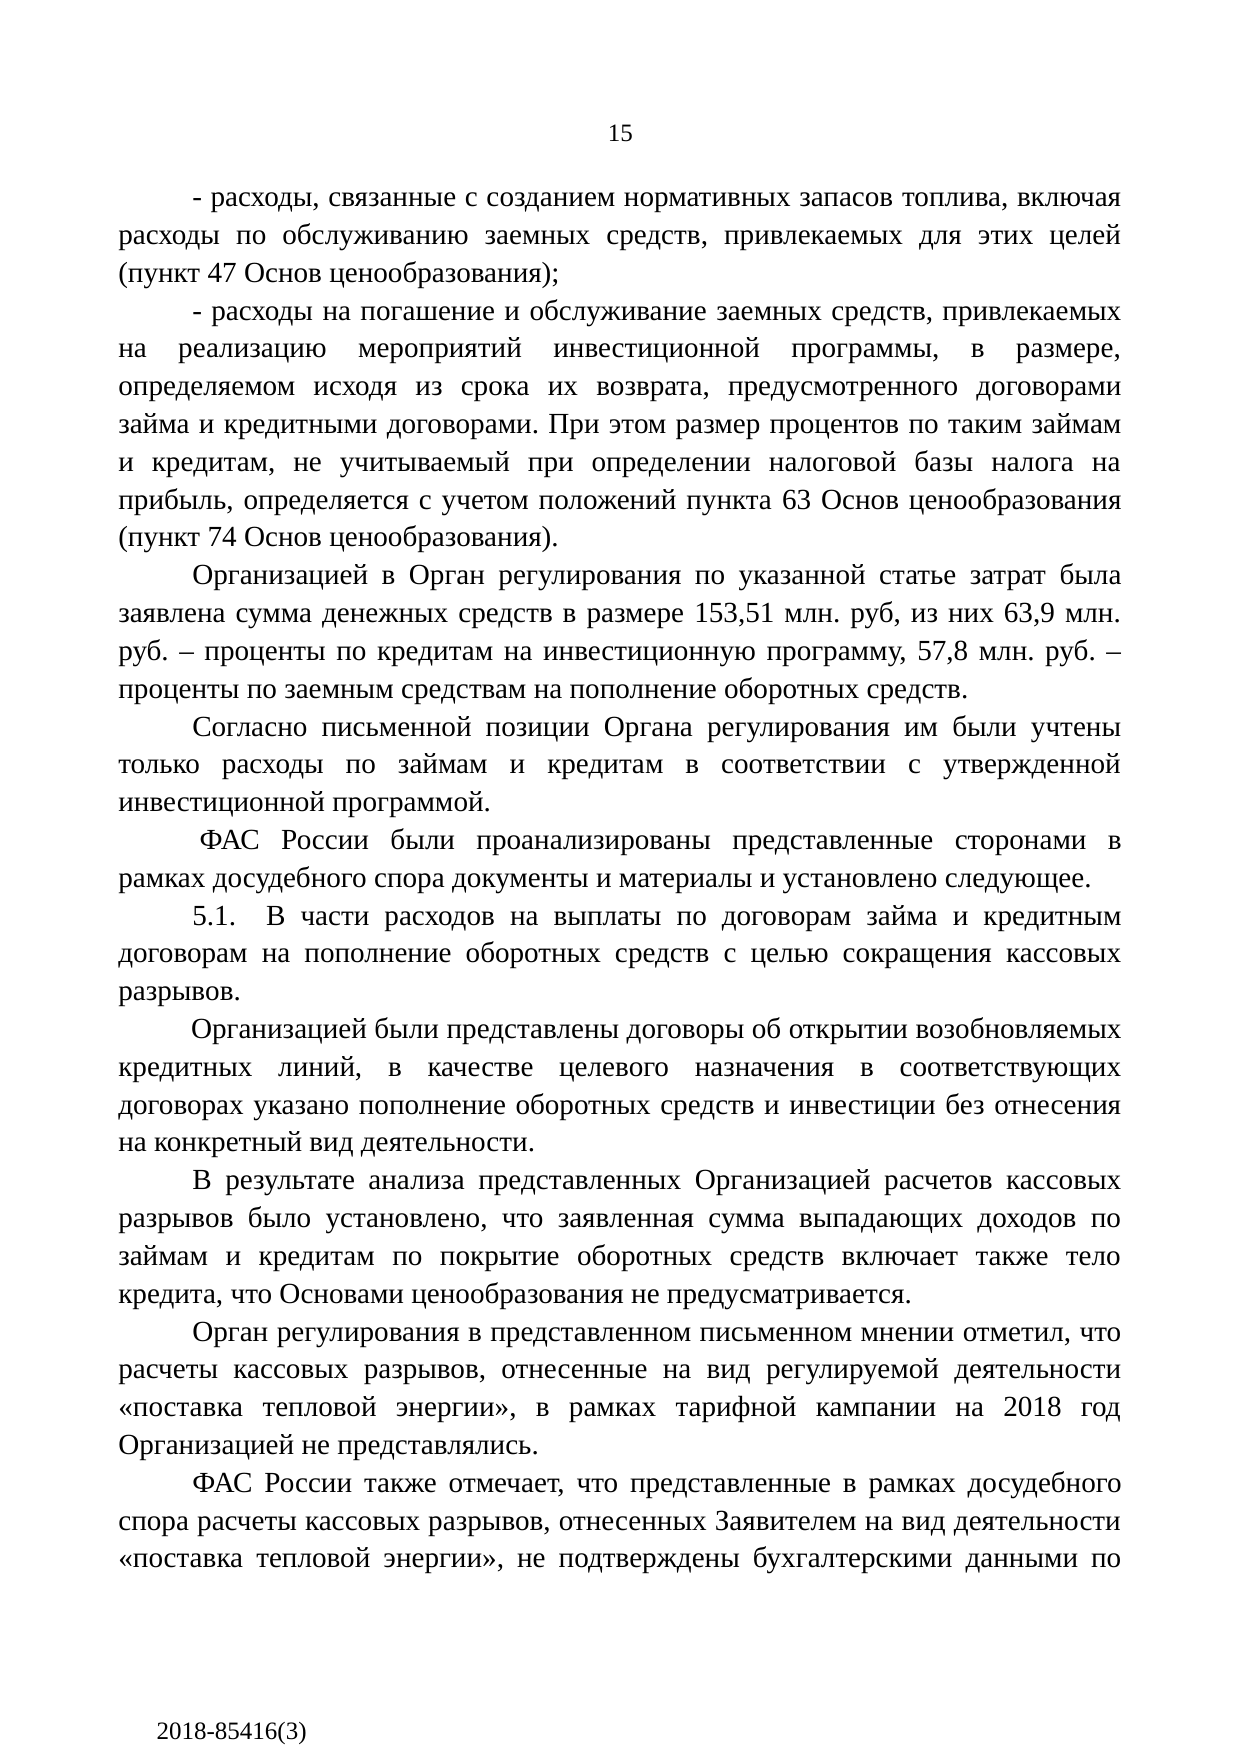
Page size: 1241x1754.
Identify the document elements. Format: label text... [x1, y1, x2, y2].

list Организацией были представлены договоры об открытии возобновляемых кредитных линий, в качестве целевого назначения в соответствующих договорах указано пополнение оборотных средств и инвестиции без отнесения на конкретный вид деятельности. [118, 1008, 1122, 1159]
text В результате анализа представленных Организацией расчетов кассовых разрывов было установлено, что заявленная сумма выпадающих доходов по займам и кредитам по покрытие оборотных средств включает также тело кредита, что Основами ценообразования не предусматривается. [118, 1159, 1122, 1311]
text ФАС России также отмечает, что представленные в рамках досудебного спора расчеты кассовых разрывов, отнесенных Заявителем на вид деятельности «поставка тепловой энергии», не подтверждены бухгалтерскими данными по [118, 1462, 1122, 1575]
text - расходы на погашение и обслуживание заемных средств, привлекаемых на реализацию мероприятий инвестиционной программы, в размере, определяемом исходя из срока их возврата, предусмотренного договорами займа и кредитными договорами. При этом размер процентов по таким займам и кредитам, не учитываемый при определении налоговой базы налога на прибыль, определяется с учетом положений пункта 63 Основ ценообразования (пункт 74 Основ ценообразования). [118, 290, 1122, 554]
text Согласно письменной позиции Органа регулирования им были учтены только расходы по займам и кредитам в соответствии с утвержденной инвестиционной программой. [118, 706, 1122, 819]
text Организацией в Орган регулирования по указанной статье затрат была заявлена сумма денежных средств в размере 153,51 млн. руб, из них 63,9 млн. руб. – проценты по кредитам на инвестиционную программу, 57,8 млн. руб. – проценты по заемным средствам на пополнение оборотных средств. [118, 554, 1122, 706]
list В части расходов на выплаты по договорам займа и кредитным договорам на пополнение оборотных средств с целью сокращения кассовых разрывов. [118, 895, 1122, 1008]
text ФАС России были проанализированы представленные сторонами в рамках досудебного спора документы и материалы и установлено следующее. [118, 819, 1122, 895]
text Орган регулирования в представленном письменном мнении отметил, что расчеты кассовых разрывов, отнесенные на вид регулируемой деятельности «поставка тепловой энергии», в рамках тарифной кампании на 2018 год Организацией не представлялись. [118, 1311, 1122, 1462]
text - расходы, связанные с созданием нормативных запасов топлива, включая расходы по обслуживанию заемных средств, привлекаемых для этих целей (пункт 47 Основ ценообразования); [118, 176, 1122, 290]
